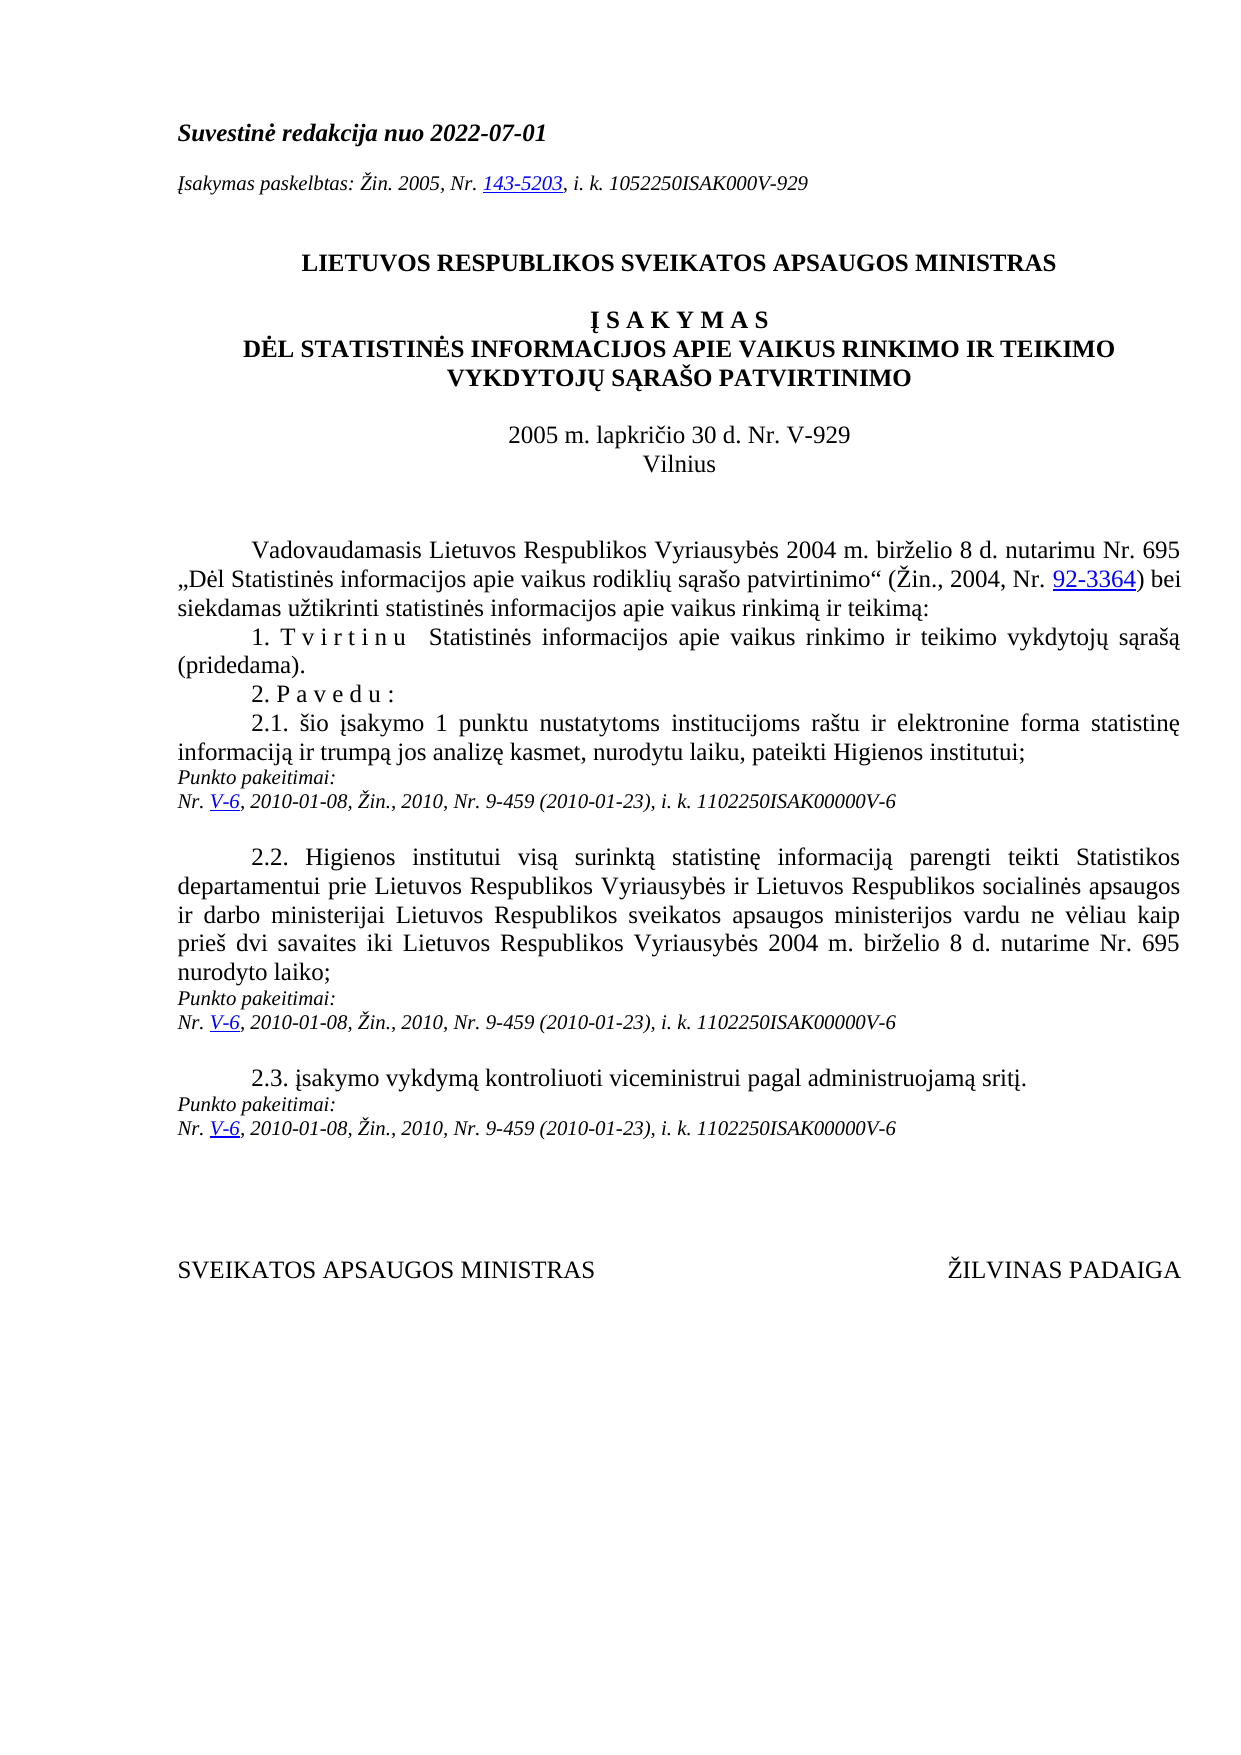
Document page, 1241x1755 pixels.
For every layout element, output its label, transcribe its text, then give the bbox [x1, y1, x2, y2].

text Suvestinė redakcija nuo 2022-07-01 [177, 118, 1181, 147]
text Į S A K Y M A S [177, 305, 1181, 334]
text Punkto pakeitimai: [177, 1092, 1181, 1116]
text LIETUVOS RESPUBLIKOS SVEIKATOS APSAUGOS MINISTRAS [177, 248, 1181, 277]
text Nr. V-6, 2010-01-08, Žin., 2010, Nr. 9-459 (2010-01-23), i. k. 1102250ISAK00000V-6 [177, 789, 1181, 813]
text Nr. V-6, 2010-01-08, Žin., 2010, Nr. 9-459 (2010-01-23), i. k. 1102250ISAK00000V-6 [177, 1116, 1181, 1140]
text 2.1. šio įsakymo 1 punktu nustatytoms institucijoms raštu ir elektronine forma statistinę informaciją ir trumpą jos analizę kasmet, nurodytu laiku, pateikti Higienos institutui; [177, 708, 1181, 765]
text Nr. V-6, 2010-01-08, Žin., 2010, Nr. 9-459 (2010-01-23), i. k. 1102250ISAK00000V-6 [177, 1010, 1181, 1034]
text Įsakymas paskelbtas: Žin. 2005, Nr. 143-5203, i. k. 1052250ISAK000V-929 [177, 171, 1181, 195]
text 2. Pavedu: [177, 679, 1181, 708]
text SVEIKATOS APSAUGOS MINISTRAS ŽILVINAS PADAIGA [177, 1255, 1181, 1283]
text 1. Tvirtinu Statistinės informacijos apie vaikus rinkimo ir teikimo vykdytojų sąrašą (pridedama). [177, 622, 1181, 679]
text 2005 m. lapkričio 30 d. Nr. V-929 [177, 420, 1181, 449]
text Punkto pakeitimai: [177, 765, 1181, 789]
text Punkto pakeitimai: [177, 986, 1181, 1010]
text DĖL STATISTINĖS INFORMACIJOS APIE VAIKUS RINKIMO IR TEIKIMO VYKDYTOJŲ SĄRAŠO PATVIRTINIMO [177, 334, 1181, 392]
text Vilnius [177, 449, 1181, 478]
text 2.3. įsakymo vykdymą kontroliuoti viceministrui pagal administruojamą sritį. [177, 1063, 1181, 1092]
text 2.2. Higienos institutui visą surinktą statistinę informaciją parengti teikti Statistikos departamentui prie Lietuvos Respublikos Vyriausybės ir Lietuvos Respublikos socialinės apsaugos ir darbo ministerijai Lietuvos Respublikos sveikatos apsaugos ministerijos vardu ne vėliau kaip prieš dvi savaites iki Lietuvos Respublikos Vyriausybės 2004 m. birželio 8 d. nutarime Nr. 695 nurodyto laiko; [177, 842, 1181, 986]
text Vadovaudamasis Lietuvos Respublikos Vyriausybės 2004 m. birželio 8 d. nutarimu Nr. 695 „Dėl Statistinės informacijos apie vaikus rodiklių sąrašo patvirtinimo“ (Žin., 2004, Nr. 92-3364) bei siekdamas užtikrinti statistinės informacijos apie vaikus rinkimą ir teikimą: [177, 535, 1181, 622]
